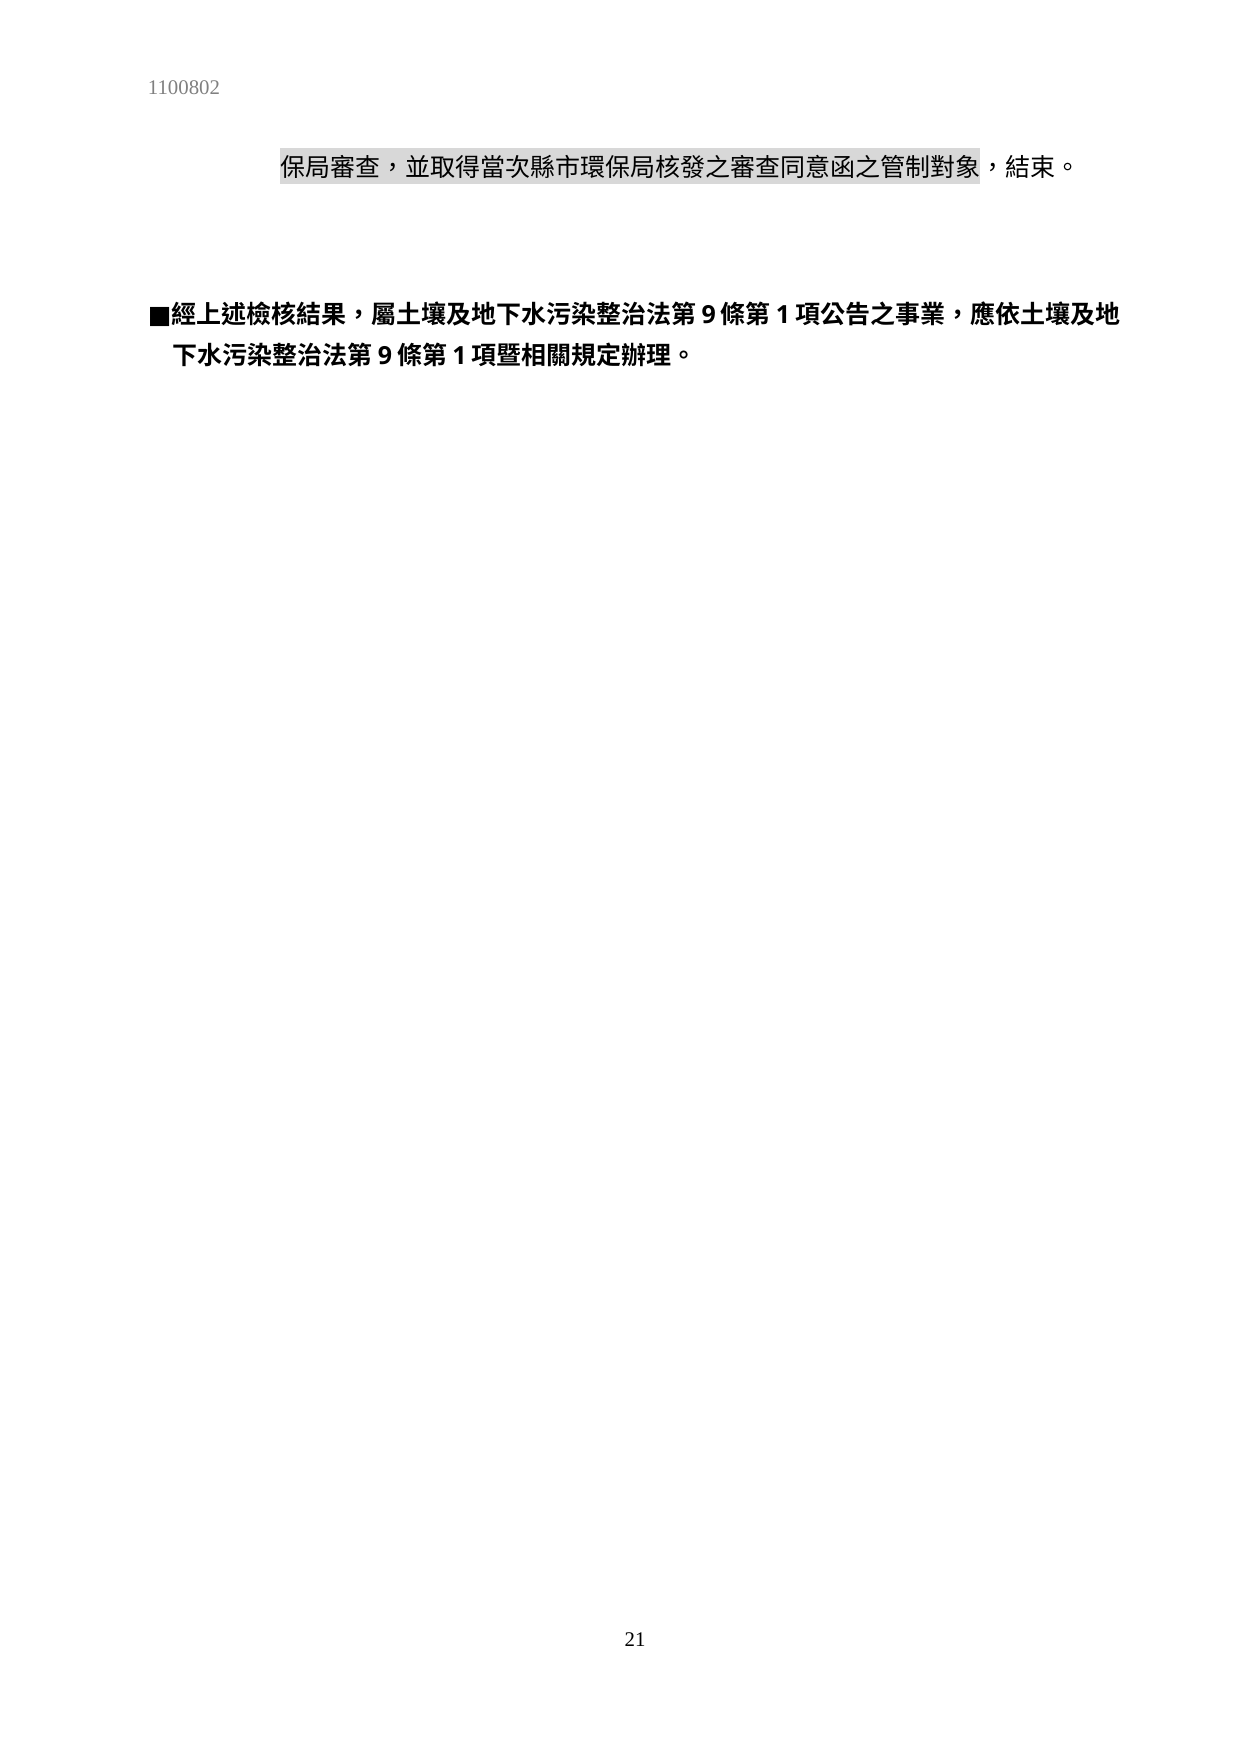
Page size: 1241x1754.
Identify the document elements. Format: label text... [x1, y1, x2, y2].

text ■經上述檢核結果，屬土壤及地下水污染整治法第9條第1項公告之事業，應依土壤及地下水污染整治法第9條第1項暨相關規定辦理。 [148, 290, 1122, 373]
text 保局審查，並取得當次縣市環保局核發之審查同意函之管制對象，結束。 [177, 148, 1122, 184]
